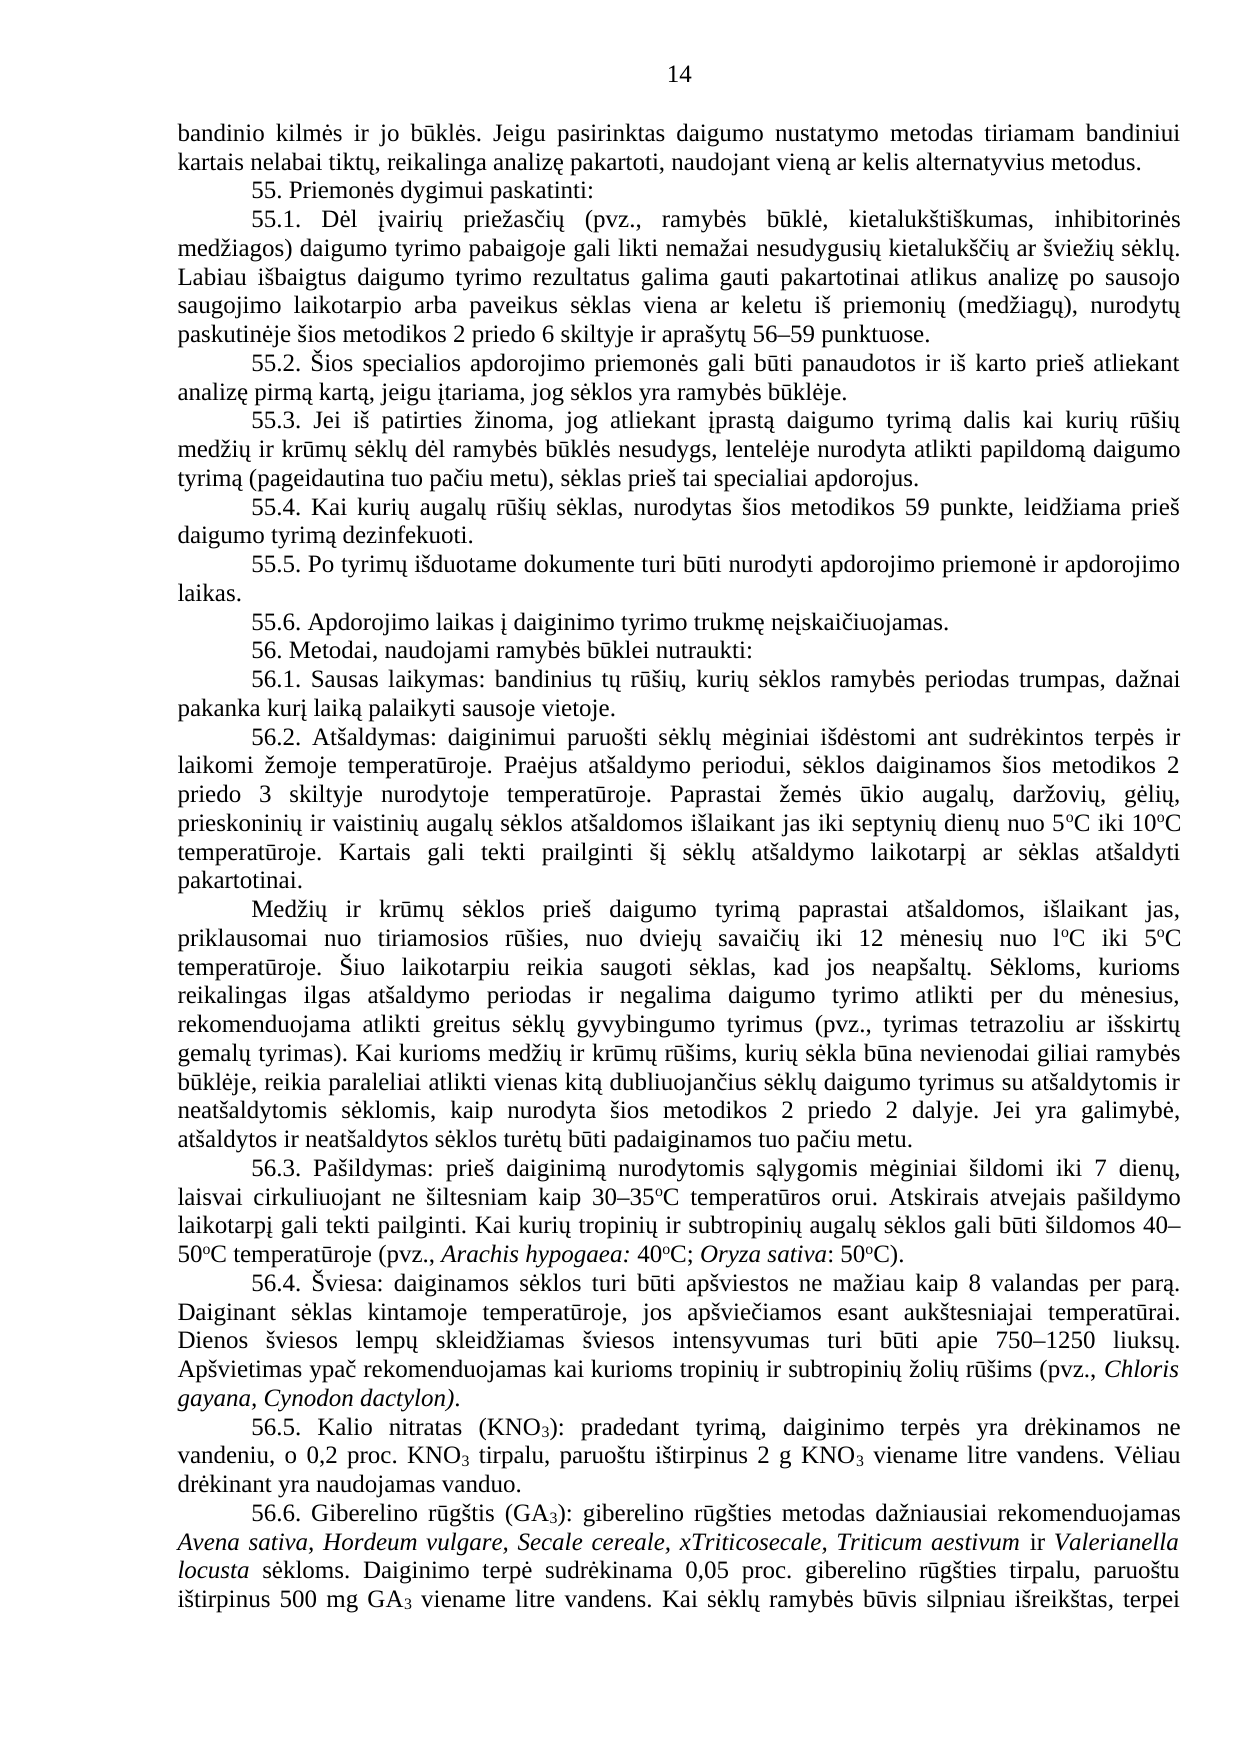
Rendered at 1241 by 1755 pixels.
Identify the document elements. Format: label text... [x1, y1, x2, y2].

text 56. Metodai, naudojami ramybės būklei nutraukti: [177, 636, 1181, 664]
text 56.4. Šviesa: daiginamos sėklos turi būti apšviestos ne mažiau kaip 8 valandas per parą. Daiginant sėklas kintamoje temperatūroje, jos apšviečiamos esant aukštesniajai temperatūrai. Dienos šviesos lempų skleidžiamas šviesos intensyvumas turi būti apie 750–1250 liuksų. Apšvietimas ypač rekomenduojamas kai kurioms tropinių ir subtropinių žolių rūšims (pvz., Chloris gayana, Cynodon dactylon). [177, 1268, 1181, 1412]
text 55.6. Apdorojimo laikas į daiginimo tyrimo trukmę neįskaičiuojamas. [177, 607, 1181, 636]
text 55.2. Šios specialios apdorojimo priemonės gali būti panaudotos ir iš karto prieš atliekant analizę pirmą kartą, jeigu įtariama, jog sėklos yra ramybės būklėje. [177, 348, 1181, 406]
text 55.3. Jei iš patirties žinoma, jog atliekant įprastą daigumo tyrimą dalis kai kurių rūšių medžių ir krūmų sėklų dėl ramybės būklės nesudygs, lentelėje nurodyta atlikti papildomą daigumo tyrimą (pageidautina tuo pačiu metu), sėklas prieš tai specialiai apdorojus. [177, 406, 1181, 492]
text 56.2. Atšaldymas: daiginimui paruošti sėklų mėginiai išdėstomi ant sudrėkintos terpės ir laikomi žemoje temperatūroje. Praėjus atšaldymo periodui, sėklos daiginamos šios metodikos 2 priedo 3 skiltyje nurodytoje temperatūroje. Paprastai žemės ūkio augalų, daržovių, gėlių, prieskoninių ir vaistinių augalų sėklos atšaldomos išlaikant jas iki septynių dienų nuo 5oC iki 10oC temperatūroje. Kartais gali tekti prailginti šį sėklų atšaldymo laikotarpį ar sėklas atšaldyti pakartotinai. [177, 722, 1181, 894]
text 56.5. Kalio nitratas (KNO3): pradedant tyrimą, daiginimo terpės yra drėkinamos ne vandeniu, o 0,2 proc. KNO3 tirpalu, paruoštu ištirpinus 2 g KNO3 viename litre vandens. Vėliau drėkinant yra naudojamas vanduo. [177, 1412, 1181, 1498]
text 56.1. Sausas laikymas: bandinius tų rūšių, kurių sėklos ramybės periodas trumpas, dažnai pakanka kurį laiką palaikyti sausoje vietoje. [177, 664, 1181, 722]
text 55.4. Kai kurių augalų rūšių sėklas, nurodytas šios metodikos 59 punkte, leidžiama prieš daigumo tyrimą dezinfekuoti. [177, 492, 1181, 549]
text bandinio kilmės ir jo būklės. Jeigu pasirinktas daigumo nustatymo metodas tiriamam bandiniui kartais nelabai tiktų, reikalinga analizę pakartoti, naudojant vieną ar kelis alternatyvius metodus. [177, 118, 1181, 176]
text 55.5. Po tyrimų išduotame dokumente turi būti nurodyti apdorojimo priemonė ir apdorojimo laikas. [177, 549, 1181, 607]
text 56.6. Giberelino rūgštis (GA3): giberelino rūgšties metodas dažniausiai rekomenduojamas Avena sativa, Hordeum vulgare, Secale cereale, xTriticosecale, Triticum aestivum ir Valerianella locusta sėkloms. Daiginimo terpė sudrėkinama 0,05 proc. giberelino rūgšties tirpalu, paruoštu ištirpinus 500 mg GA3 viename litre vandens. Kai sėklų ramybės būvis silpniau išreikštas, terpei [177, 1498, 1181, 1613]
text Medžių ir krūmų sėklos prieš daigumo tyrimą paprastai atšaldomos, išlaikant jas, priklausomai nuo tiriamosios rūšies, nuo dviejų savaičių iki 12 mėnesių nuo loC iki 5oC temperatūroje. Šiuo laikotarpiu reikia saugoti sėklas, kad jos neapšaltų. Sėkloms, kurioms reikalingas ilgas atšaldymo periodas ir negalima daigumo tyrimo atlikti per du mėnesius, rekomenduojama atlikti greitus sėklų gyvybingumo tyrimus (pvz., tyrimas tetrazoliu ar išskirtų gemalų tyrimas). Kai kurioms medžių ir krūmų rūšims, kurių sėkla būna nevienodai giliai ramybės būklėje, reikia paraleliai atlikti vienas kitą dubliuojančius sėklų daigumo tyrimus su atšaldytomis ir neatšaldytomis sėklomis, kaip nurodyta šios metodikos 2 priedo 2 dalyje. Jei yra galimybė, atšaldytos ir neatšaldytos sėklos turėtų būti padaiginamos tuo pačiu metu. [177, 894, 1181, 1153]
text 56.3. Pašildymas: prieš daiginimą nurodytomis sąlygomis mėginiai šildomi iki 7 dienų, laisvai cirkuliuojant ne šiltesniam kaip 30–35oC temperatūros orui. Atskirais atvejais pašildymo laikotarpį gali tekti pailginti. Kai kurių tropinių ir subtropinių augalų sėklos gali būti šildomos 40–50oC temperatūroje (pvz., Arachis hypogaea: 40oC; Oryza sativa: 50oC). [177, 1153, 1181, 1268]
text 55.1. Dėl įvairių priežasčių (pvz., ramybės būklė, kietalukštiškumas, inhibitorinės medžiagos) daigumo tyrimo pabaigoje gali likti nemažai nesudygusių kietalukščių ar šviežių sėklų. Labiau išbaigtus daigumo tyrimo rezultatus galima gauti pakartotinai atlikus analizę po sausojo saugojimo laikotarpio arba paveikus sėklas viena ar keletu iš priemonių (medžiagų), nurodytų paskutinėje šios metodikos 2 priedo 6 skiltyje ir aprašytų 56–59 punktuose. [177, 204, 1181, 348]
text 55. Priemonės dygimui paskatinti: [177, 176, 1181, 204]
